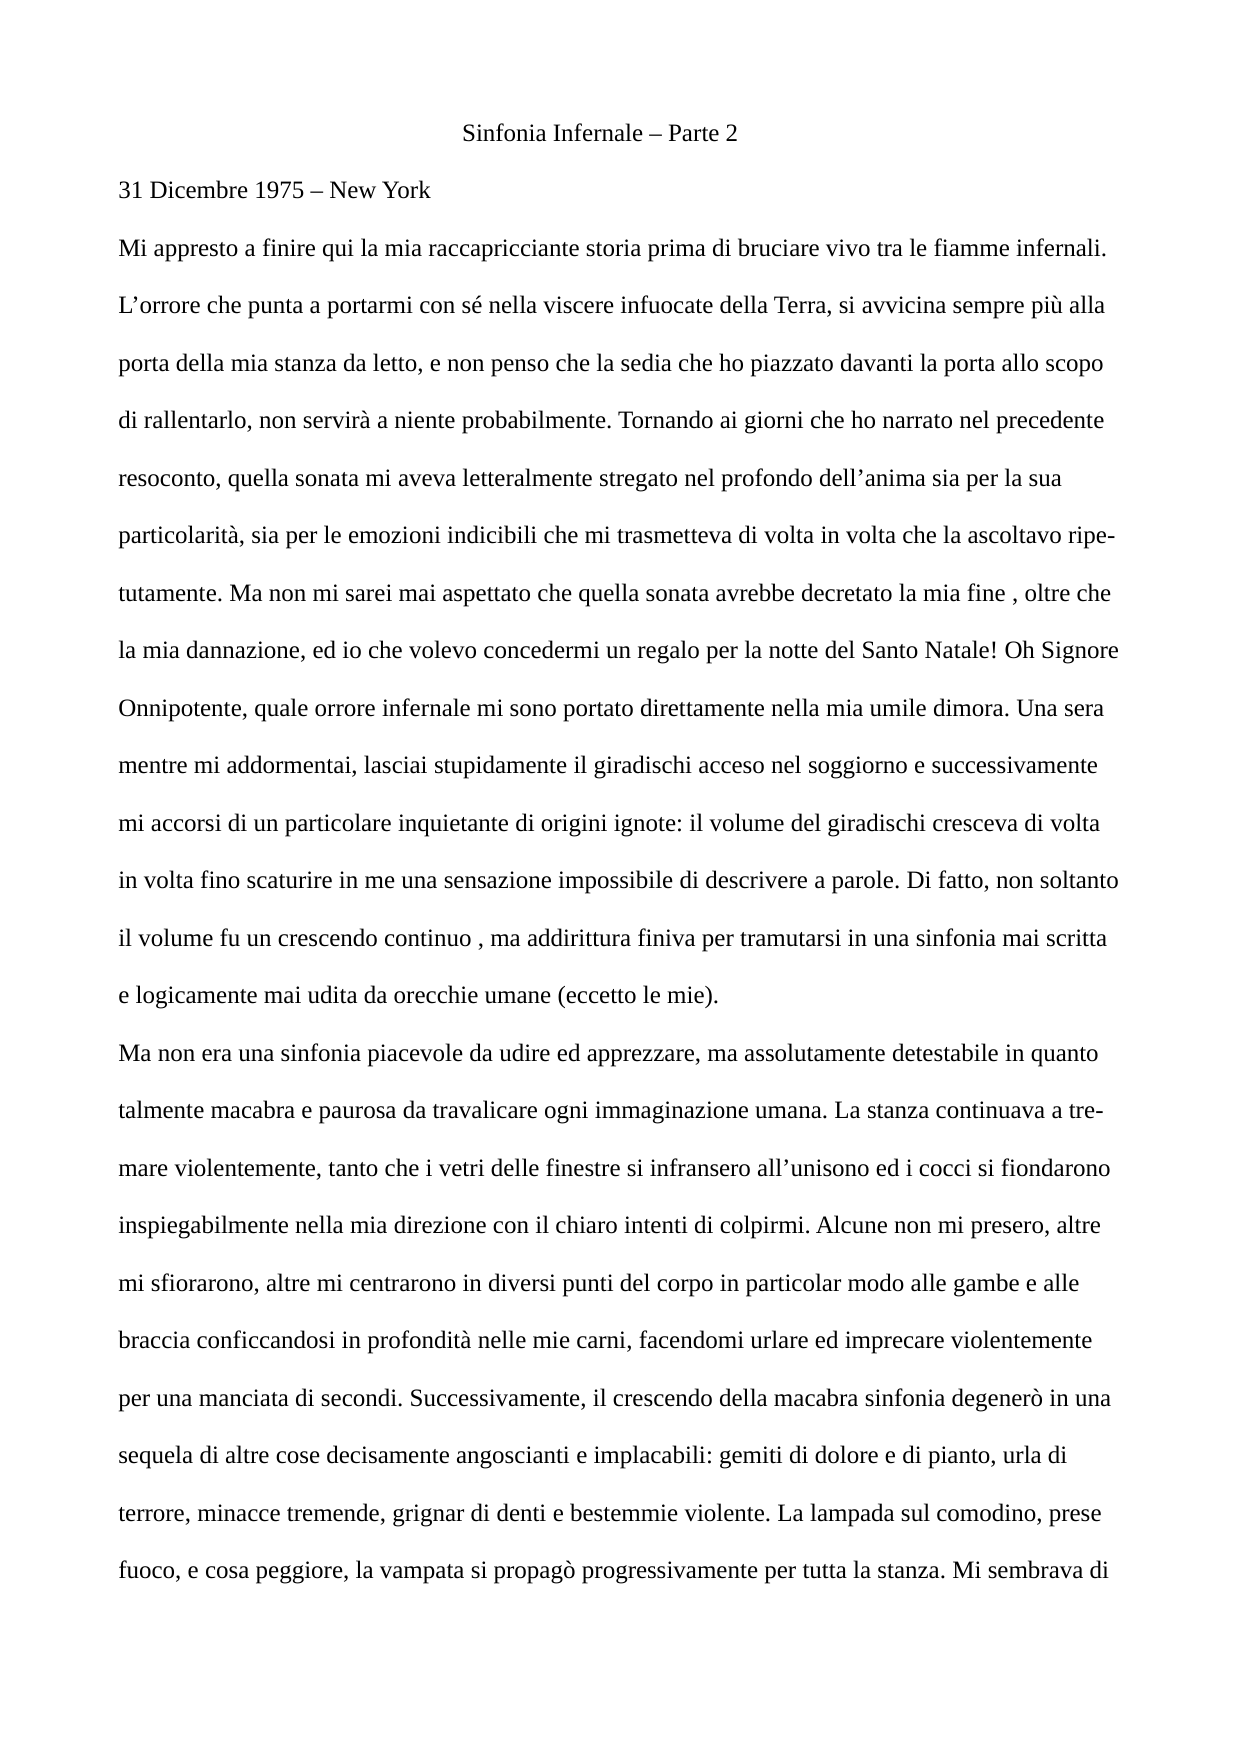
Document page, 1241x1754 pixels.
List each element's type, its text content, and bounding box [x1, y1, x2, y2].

text talmente macabra e paurosa da travalicare ogni immaginazione umana. La stanza continuava a tre- [118, 1096, 1122, 1124]
text il volume fu un crescendo continuo , ma addirittura finiva per tramutarsi in una sinfonia mai scritta [118, 923, 1122, 952]
text porta della mia stanza da letto, e non penso che la sedia che ho piazzato davanti la porta allo scopo [118, 348, 1122, 377]
text fuoco, e cosa peggiore, la vampata si propagò progressivamente per tutta la stanza. Mi sembrava di [118, 1556, 1122, 1584]
text Ma non era una sinfonia piacevole da udire ed apprezzare, ma assolutamente detestabile in quanto [118, 1038, 1122, 1067]
text inspiegabilmente nella mia direzione con il chiaro intenti di colpirmi. Alcune non mi presero, altre [118, 1211, 1122, 1239]
text per una manciata di secondi. Successivamente, il crescendo della macabra sinfonia degenerò in una [118, 1383, 1122, 1412]
text Onnipotente, quale orrore infernale mi sono portato direttamente nella mia umile dimora. Una sera [118, 693, 1122, 722]
text mi sfiorarono, altre mi centrarono in diversi punti del corpo in particolar modo alle gambe e alle [118, 1268, 1122, 1297]
text mentre mi addormentai, lasciai stupidamente il giradischi acceso nel soggiorno e successivamente [118, 751, 1122, 779]
text terrore, minacce tremende, grignar di denti e bestemmie violente. La lampada sul comodino, prese [118, 1498, 1122, 1527]
text particolarità, sia per le emozioni indicibili che mi trasmetteva di volta in volta che la ascoltavo ripe- [118, 521, 1122, 549]
text mi accorsi di un particolare inquietante di origini ignote: il volume del giradischi cresceva di volta [118, 808, 1122, 837]
text Mi appresto a finire qui la mia raccapricciante storia prima di bruciare vivo tra le fiamme infernali. [118, 233, 1122, 262]
text sequela di altre cose decisamente angoscianti e implacabili: gemiti di dolore e di pianto, urla di [118, 1441, 1122, 1469]
text tutamente. Ma non mi sarei mai aspettato che quella sonata avrebbe decretato la mia fine , oltre che [118, 578, 1122, 607]
text braccia conficcandosi in profondità nelle mie carni, facendomi urlare ed imprecare violentemente [118, 1326, 1122, 1354]
text la mia dannazione, ed io che volevo concedermi un regalo per la notte del Santo Natale! Oh Signore [118, 636, 1122, 664]
text mare violentemente, tanto che i vetri delle finestre si infransero all’unisono ed i cocci si fiondarono [118, 1153, 1122, 1182]
text 31 Dicembre 1975 – New York [118, 176, 1122, 204]
text di rallentarlo, non servirà a niente probabilmente. Tornando ai giorni che ho narrato nel precedente [118, 406, 1122, 434]
text in volta fino scaturire in me una sensazione impossibile di descrivere a parole. Di fatto, non soltanto [118, 866, 1122, 894]
text e logicamente mai udita da orecchie umane (eccetto le mie). [118, 981, 1122, 1009]
text L’orrore che punta a portarmi con sé nella viscere infuocate della Terra, si avvicina sempre più alla [118, 291, 1122, 319]
text resoconto, quella sonata mi aveva letteralmente stregato nel profondo dell’anima sia per la sua [118, 463, 1122, 492]
text Sinfonia Infernale – Parte 2 [118, 118, 1122, 147]
